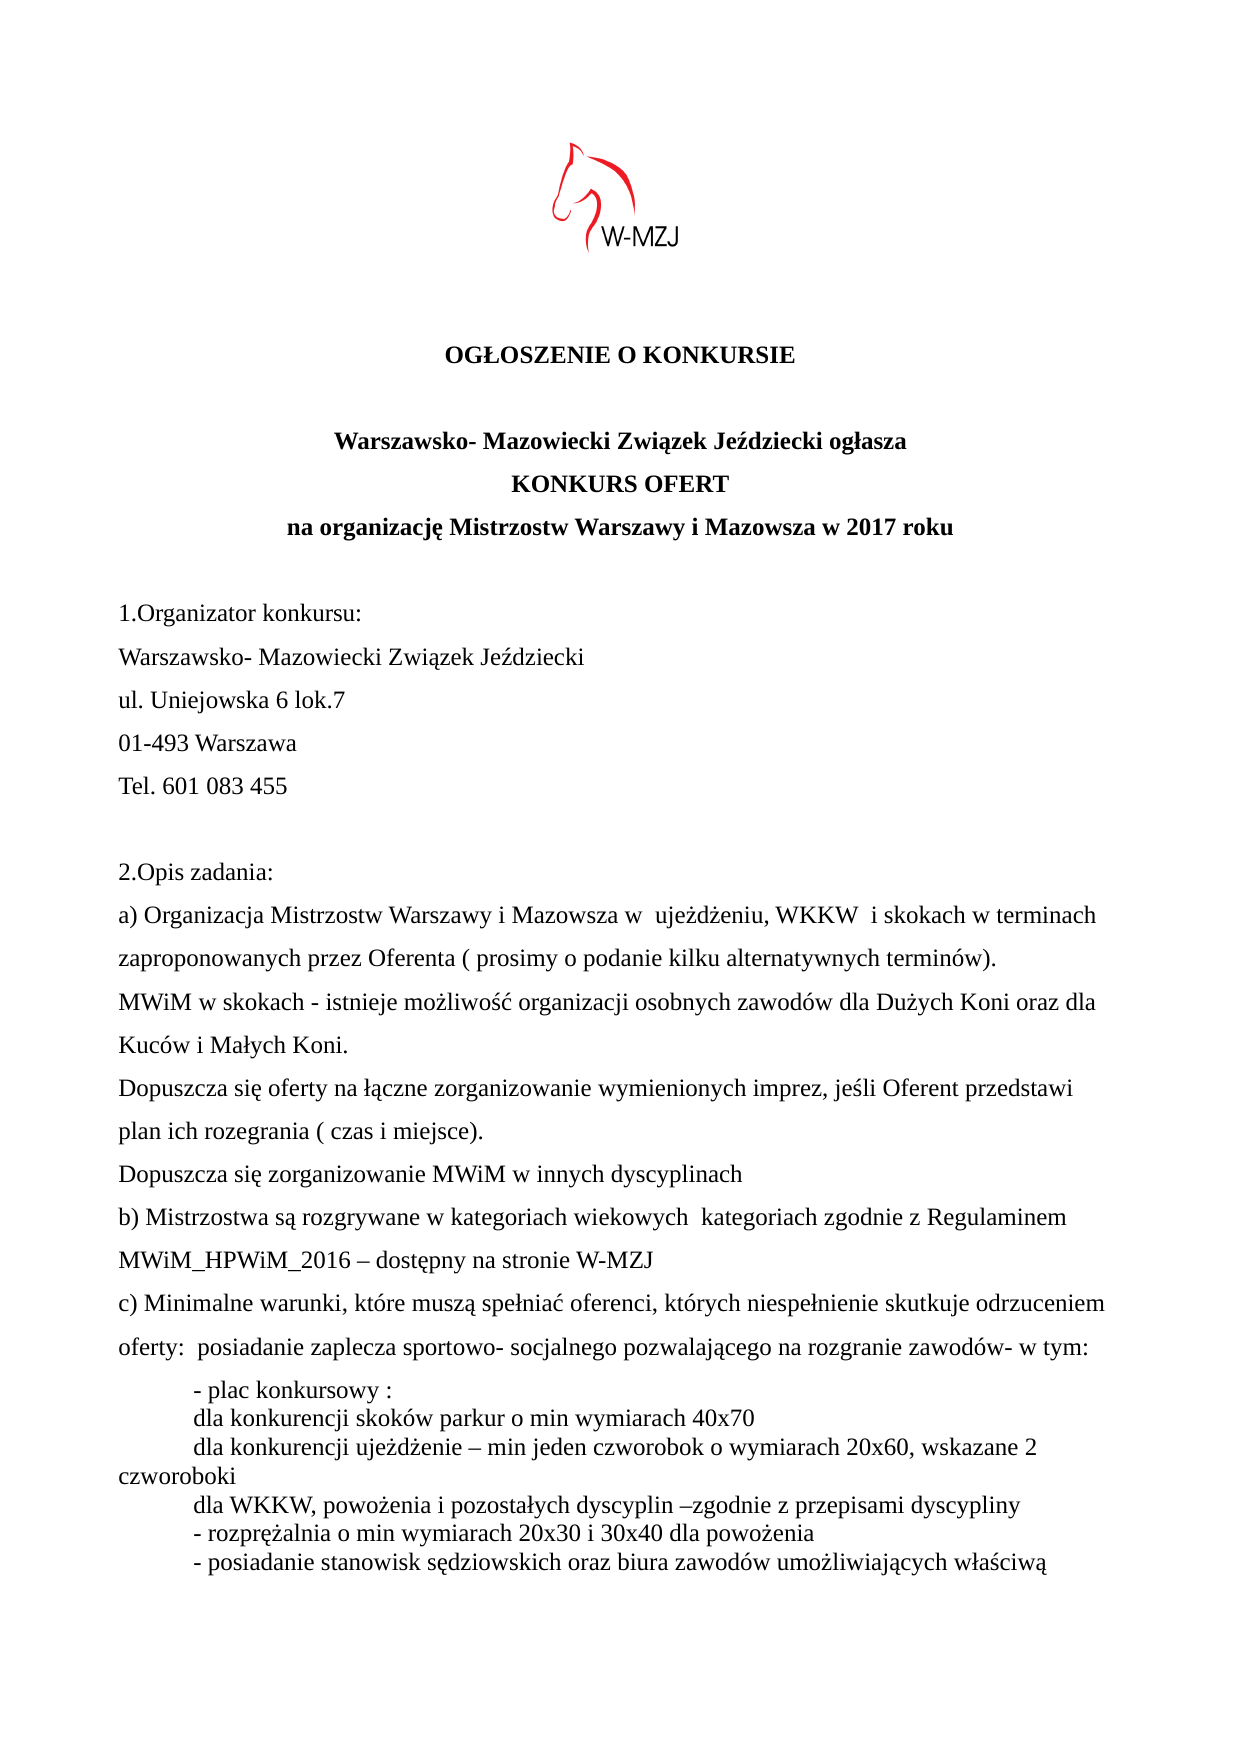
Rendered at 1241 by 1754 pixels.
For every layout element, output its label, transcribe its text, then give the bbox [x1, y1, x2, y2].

text Tel. 601 083 455 [118, 771, 1122, 800]
text Dopuszcza się oferty na łączne zorganizowanie wymienionych imprez, jeśli Oferent przedstawi plan ich rozegrania ( czas i miejsce). [118, 1073, 1122, 1145]
text a) Organizacja Mistrzostw Warszawy i Mazowsza w ujeżdżeniu, WKKW i skokach w terminach zaproponowanych przez Oferenta ( prosimy o podanie kilku alternatywnych terminów). [118, 900, 1122, 972]
text OGŁOSZENIE O KONKURSIE [118, 340, 1122, 368]
text dla konkurencji skoków parkur o min wymiarach 40x70 [118, 1403, 1122, 1432]
text c) Minimalne warunki, które muszą spełniać oferenci, których niespełnienie skutkuje odrzuceniem oferty: posiadanie zaplecza sportowo- socjalnego pozwalającego na rozgranie zawodów- w tym: [118, 1288, 1122, 1360]
text ul. Uniejowska 6 lok.7 [118, 685, 1122, 713]
text MWiM w skokach - istnieje możliwość organizacji osobnych zawodów dla Dużych Koni oraz dla Kuców i Małych Koni. [118, 987, 1122, 1058]
text KONKURS OFERT [118, 469, 1122, 498]
text Warszawsko- Mazowiecki Związek Jeździecki ogłasza [118, 426, 1122, 455]
text b) Mistrzostwa są rozgrywane w kategoriach wiekowych kategoriach zgodnie z Regulaminem MWiM_HPWiM_2016 – dostępny na stronie W-MZJ [118, 1202, 1122, 1274]
list Opis zadania: [118, 857, 1122, 886]
text na organizację Mistrzostw Warszawy i Mazowsza w 2017 roku [118, 512, 1122, 541]
text - posiadanie stanowisk sędziowskich oraz biura zawodów umożliwiających właściwą [118, 1547, 1122, 1576]
text Warszawsko- Mazowiecki Związek Jeździecki [118, 642, 1122, 670]
text - rozprężalnia o min wymiarach 20x30 i 30x40 dla powożenia [118, 1518, 1122, 1547]
text - plac konkursowy : [118, 1375, 1122, 1403]
list Organizator konkursu: [118, 598, 1122, 627]
text Dopuszcza się zorganizowanie MWiM w innych dyscyplinach [118, 1159, 1122, 1188]
text dla konkurencji ujeżdżenie – min jeden czworobok o wymiarach 20x60, wskazane 2 czworoboki [118, 1432, 1122, 1490]
text dla WKKW, powożenia i pozostałych dyscyplin –zgodnie z przepisami dyscypliny [118, 1490, 1122, 1518]
text 01-493 Warszawa [118, 728, 1122, 757]
